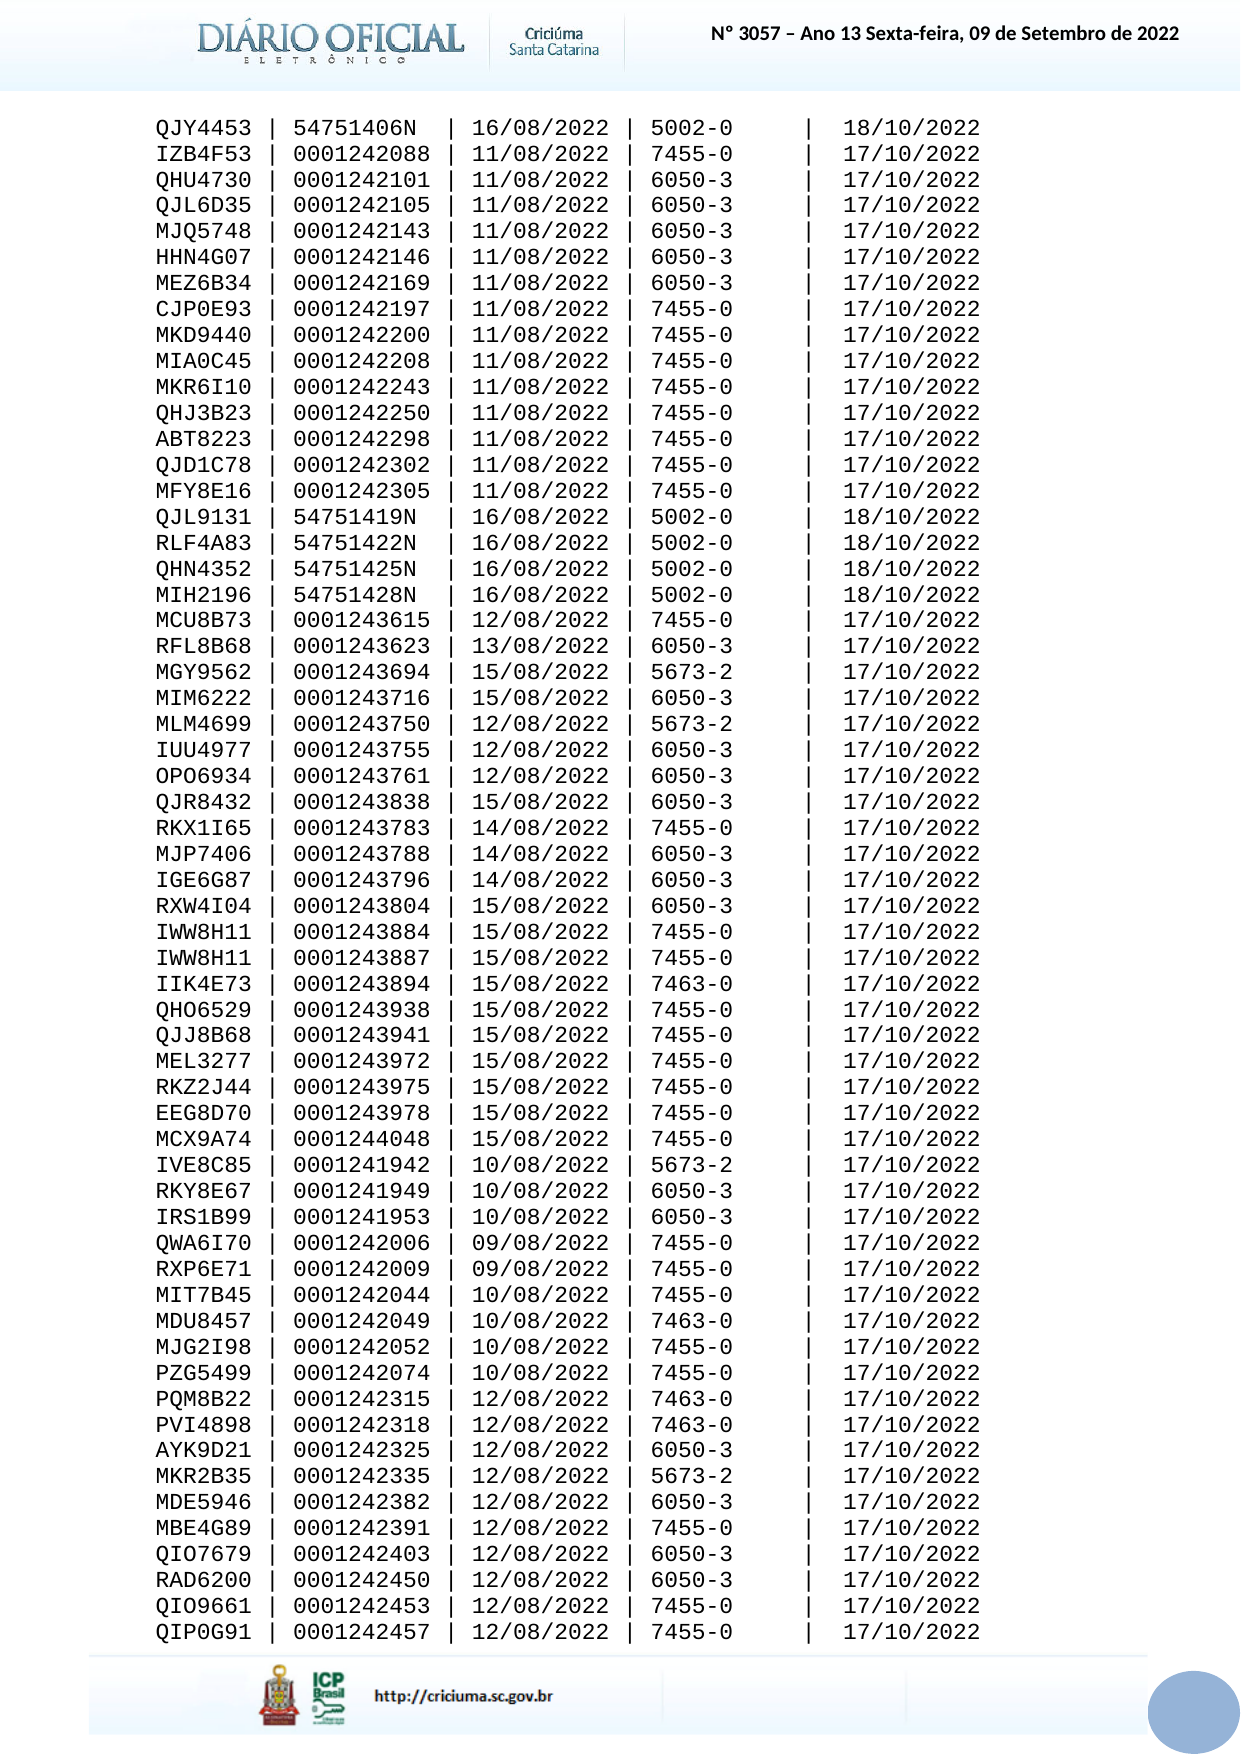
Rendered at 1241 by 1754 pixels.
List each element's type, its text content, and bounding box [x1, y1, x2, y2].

text PQM8B22 | 0001242315 | 12/08/2022 | 7463-0 | 17/10/2022 [59, 1387, 1167, 1413]
text MIH2196 | 54751428N | 16/08/2022 | 5002-0 | 18/10/2022 [59, 583, 1167, 609]
text ABT8223 | 0001242298 | 11/08/2022 | 7455-0 | 17/10/2022 [59, 427, 1167, 453]
text QJR8432 | 0001243838 | 15/08/2022 | 6050-3 | 17/10/2022 [59, 790, 1167, 816]
text RXW4I04 | 0001243804 | 15/08/2022 | 6050-3 | 17/10/2022 [59, 894, 1167, 920]
text CJP0E93 | 0001242197 | 11/08/2022 | 7455-0 | 17/10/2022 [59, 298, 1167, 323]
text MKR2B35 | 0001242335 | 12/08/2022 | 5673-2 | 17/10/2022 [59, 1465, 1167, 1491]
text MKR6I10 | 0001242243 | 11/08/2022 | 7455-0 | 17/10/2022 [59, 375, 1167, 401]
text QJL9131 | 54751419N | 16/08/2022 | 5002-0 | 18/10/2022 [59, 505, 1167, 531]
text QIO9661 | 0001242453 | 12/08/2022 | 7455-0 | 17/10/2022 [59, 1594, 1167, 1620]
text MIA0C45 | 0001242208 | 11/08/2022 | 7455-0 | 17/10/2022 [59, 349, 1167, 375]
text IWW8H11 | 0001243884 | 15/08/2022 | 7455-0 | 17/10/2022 [59, 920, 1167, 946]
text RFL8B68 | 0001243623 | 13/08/2022 | 6050-3 | 17/10/2022 [59, 635, 1167, 661]
text MJG2I98 | 0001242052 | 10/08/2022 | 7455-0 | 17/10/2022 [59, 1335, 1167, 1361]
text MBE4G89 | 0001242391 | 12/08/2022 | 7455-0 | 17/10/2022 [59, 1517, 1167, 1543]
text RKX1I65 | 0001243783 | 14/08/2022 | 7455-0 | 17/10/2022 [59, 816, 1167, 842]
text QJD1C78 | 0001242302 | 11/08/2022 | 7455-0 | 17/10/2022 [59, 453, 1167, 479]
text IWW8H11 | 0001243887 | 15/08/2022 | 7455-0 | 17/10/2022 [59, 946, 1167, 972]
text IVE8C85 | 0001241942 | 10/08/2022 | 5673-2 | 17/10/2022 [59, 1153, 1167, 1179]
text MDU8457 | 0001242049 | 10/08/2022 | 7463-0 | 17/10/2022 [59, 1309, 1167, 1335]
text QJY4453 | 54751406N | 16/08/2022 | 5002-0 | 18/10/2022 [59, 116, 1167, 142]
text QHN4352 | 54751425N | 16/08/2022 | 5002-0 | 18/10/2022 [59, 557, 1167, 583]
text MIM6222 | 0001243716 | 15/08/2022 | 6050-3 | 17/10/2022 [59, 687, 1167, 713]
text RKY8E67 | 0001241949 | 10/08/2022 | 6050-3 | 17/10/2022 [59, 1179, 1167, 1205]
text RXP6E71 | 0001242009 | 09/08/2022 | 7455-0 | 17/10/2022 [59, 1257, 1167, 1283]
text MIT7B45 | 0001242044 | 10/08/2022 | 7455-0 | 17/10/2022 [59, 1283, 1167, 1309]
text MCX9A74 | 0001244048 | 15/08/2022 | 7455-0 | 17/10/2022 [59, 1128, 1167, 1153]
text AYK9D21 | 0001242325 | 12/08/2022 | 6050-3 | 17/10/2022 [59, 1439, 1167, 1465]
text QHU4730 | 0001242101 | 11/08/2022 | 6050-3 | 17/10/2022 [59, 168, 1167, 194]
text IRS1B99 | 0001241953 | 10/08/2022 | 6050-3 | 17/10/2022 [59, 1205, 1167, 1231]
text QHJ3B23 | 0001242250 | 11/08/2022 | 7455-0 | 17/10/2022 [59, 401, 1167, 427]
text MFY8E16 | 0001242305 | 11/08/2022 | 7455-0 | 17/10/2022 [59, 479, 1167, 505]
text QIP0G91 | 0001242457 | 12/08/2022 | 7455-0 | 17/10/2022 [59, 1620, 1167, 1646]
text IUU4977 | 0001243755 | 12/08/2022 | 6050-3 | 17/10/2022 [59, 738, 1167, 764]
text MGY9562 | 0001243694 | 15/08/2022 | 5673-2 | 17/10/2022 [59, 661, 1167, 687]
text EEG8D70 | 0001243978 | 15/08/2022 | 7455-0 | 17/10/2022 [59, 1102, 1167, 1128]
text PVI4898 | 0001242318 | 12/08/2022 | 7463-0 | 17/10/2022 [59, 1413, 1167, 1439]
text QJL6D35 | 0001242105 | 11/08/2022 | 6050-3 | 17/10/2022 [59, 194, 1167, 220]
text QIO7679 | 0001242403 | 12/08/2022 | 6050-3 | 17/10/2022 [59, 1543, 1167, 1568]
text MCU8B73 | 0001243615 | 12/08/2022 | 7455-0 | 17/10/2022 [59, 609, 1167, 635]
text QJJ8B68 | 0001243941 | 15/08/2022 | 7455-0 | 17/10/2022 [59, 1024, 1167, 1050]
text IZB4F53 | 0001242088 | 11/08/2022 | 7455-0 | 17/10/2022 [59, 142, 1167, 168]
text MDE5946 | 0001242382 | 12/08/2022 | 6050-3 | 17/10/2022 [59, 1491, 1167, 1517]
text HHN4G07 | 0001242146 | 11/08/2022 | 6050-3 | 17/10/2022 [59, 246, 1167, 272]
text QHO6529 | 0001243938 | 15/08/2022 | 7455-0 | 17/10/2022 [59, 998, 1167, 1024]
text MJQ5748 | 0001242143 | 11/08/2022 | 6050-3 | 17/10/2022 [59, 220, 1167, 246]
text PZG5499 | 0001242074 | 10/08/2022 | 7455-0 | 17/10/2022 [59, 1361, 1167, 1387]
text RKZ2J44 | 0001243975 | 15/08/2022 | 7455-0 | 17/10/2022 [59, 1076, 1167, 1102]
text MEZ6B34 | 0001242169 | 11/08/2022 | 6050-3 | 17/10/2022 [59, 272, 1167, 298]
text RLF4A83 | 54751422N | 16/08/2022 | 5002-0 | 18/10/2022 [59, 531, 1167, 557]
text RAD6200 | 0001242450 | 12/08/2022 | 6050-3 | 17/10/2022 [59, 1568, 1167, 1594]
text MKD9440 | 0001242200 | 11/08/2022 | 7455-0 | 17/10/2022 [59, 323, 1167, 349]
text MEL3277 | 0001243972 | 15/08/2022 | 7455-0 | 17/10/2022 [59, 1050, 1167, 1076]
text QWA6I70 | 0001242006 | 09/08/2022 | 7455-0 | 17/10/2022 [59, 1231, 1167, 1257]
text IIK4E73 | 0001243894 | 15/08/2022 | 7463-0 | 17/10/2022 [59, 972, 1167, 998]
text MLM4699 | 0001243750 | 12/08/2022 | 5673-2 | 17/10/2022 [59, 713, 1167, 738]
text MJP7406 | 0001243788 | 14/08/2022 | 6050-3 | 17/10/2022 [59, 842, 1167, 868]
text IGE6G87 | 0001243796 | 14/08/2022 | 6050-3 | 17/10/2022 [59, 868, 1167, 894]
text OPO6934 | 0001243761 | 12/08/2022 | 6050-3 | 17/10/2022 [59, 764, 1167, 790]
